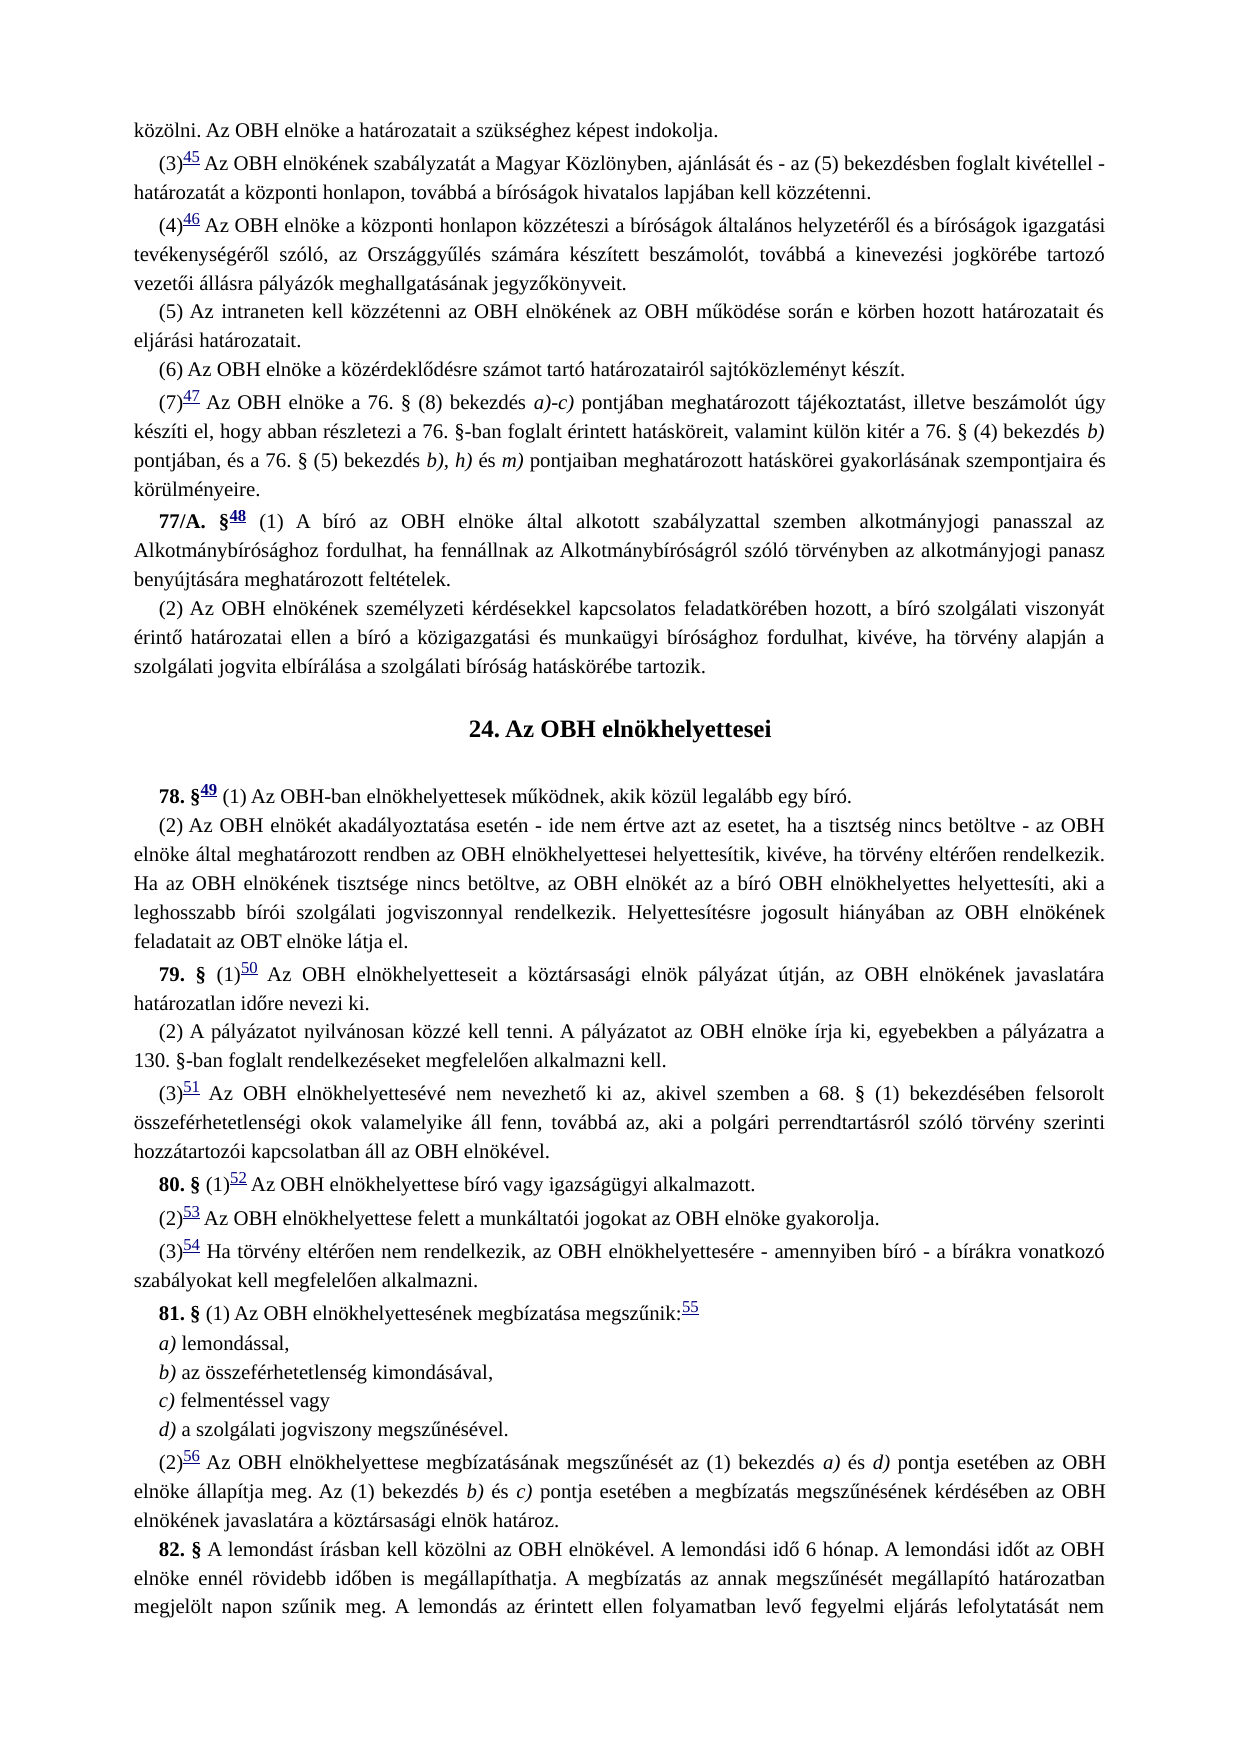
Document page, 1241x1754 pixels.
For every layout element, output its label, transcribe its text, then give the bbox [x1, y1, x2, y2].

text 77/A. §48 (1) A bíró az OBH elnöke által alkotott szabályzattal szemben alkotmányjogi panasszal az Alkotmánybírósághoz fordulhat, ha fennállnak az Alkotmánybíróságról szóló törvényben az alkotmányjogi panasz benyújtására meghatározott feltételek. [134, 505, 1106, 591]
text közölni. Az OBH elnöke a határozatait a szükséghez képest indokolja. [134, 118, 1106, 142]
text d) a szolgálati jogviszony megszűnésével. [134, 1417, 1106, 1441]
text (4)46 Az OBH elnöke a központi honlapon közzéteszi a bíróságok általános helyzetéről és a bíróságok igazgatási tevékenységéről szóló, az Országgyűlés számára készített beszámolót, továbbá a kinevezési jogkörébe tartozó vezetői állásra pályázók meghallgatásának jegyzőkönyveit. [134, 209, 1106, 294]
text (3)54 Ha törvény eltérően nem rendelkezik, az OBH elnökhelyettesére - amennyiben bíró - a bírákra vonatkozó szabályokat kell megfelelően alkalmazni. [134, 1235, 1106, 1292]
text (2)56 Az OBH elnökhelyettese megbízatásának megszűnését az (1) bekezdés a) és d) pontja esetében az OBH elnöke állapítja meg. Az (1) bekezdés b) és c) pontja esetében a megbízatás megszűnésének kérdésében az OBH elnökének javaslatára a köztársasági elnök határoz. [134, 1446, 1106, 1532]
text 78. §49 (1) Az OBH-ban elnökhelyettesek működnek, akik közül legalább egy bíró. [134, 779, 1106, 808]
text (5) Az intraneten kell közzétenni az OBH elnökének az OBH működése során e körben hozott határozatait és eljárási határozatait. [134, 299, 1106, 352]
text 81. § (1) Az OBH elnökhelyettesének megbízatása megszűnik:55 [134, 1297, 1106, 1325]
text a) lemondással, [134, 1331, 1106, 1355]
text c) felmentéssel vagy [134, 1388, 1106, 1412]
text (2)53 Az OBH elnökhelyettese felett a munkáltatói jogokat az OBH elnöke gyakorolja. [134, 1201, 1106, 1229]
text 79. § (1)50 Az OBH elnökhelyetteseit a köztársasági elnök pályázat útján, az OBH elnökének javaslatára határozatlan időre nevezi ki. [134, 958, 1106, 1014]
text (2) Az OBH elnökének személyzeti kérdésekkel kapcsolatos feladatkörében hozott, a bíró szolgálati viszonyát érintő határozatai ellen a bíró a közigazgatási és munkaügyi bírósághoz fordulhat, kivéve, ha törvény alapján a szolgálati jogvita elbírálása a szolgálati bíróság hatáskörébe tartozik. [134, 596, 1106, 678]
text (2) A pályázatot nyilvánosan közzé kell tenni. A pályázatot az OBH elnöke írja ki, egyebekben a pályázatra a 130. §-ban foglalt rendelkezéseket megfelelően alkalmazni kell. [134, 1019, 1106, 1072]
text 82. § A lemondást írásban kell közölni az OBH elnökével. A lemondási idő 6 hónap. A lemondási időt az OBH elnöke ennél rövidebb időben is megállapíthatja. A megbízatás az annak megszűnését megállapító határozatban megjelölt napon szűnik meg. A lemondás az érintett ellen folyamatban levő fegyelmi eljárás lefolytatását nem [134, 1537, 1106, 1618]
text (7)47 Az OBH elnöke a 76. § (8) bekezdés a)-c) pontjában meghatározott tájékoztatást, illetve beszámolót úgy készíti el, hogy abban részletezi a 76. §-ban foglalt érintett hatásköreit, valamint külön kitér a 76. § (4) bekezdés b) pontjában, és a 76. § (5) bekezdés b), h) és m) pontjaiban meghatározott hatáskörei gyakorlásának szempontjaira és körülményeire. [134, 386, 1106, 501]
text (3)51 Az OBH elnökhelyettesévé nem nevezhető ki az, akivel szemben a 68. § (1) bekezdésében felsorolt összeférhetetlenségi okok valamelyike áll fenn, továbbá az, aki a polgári perrendtartásról szóló törvény szerinti hozzátartozói kapcsolatban áll az OBH elnökével. [134, 1077, 1106, 1163]
text (3)45 Az OBH elnökének szabályzatát a Magyar Közlönyben, ajánlását és - az (5) bekezdésben foglalt kivétellel - határozatát a központi honlapon, továbbá a bíróságok hivatalos lapjában kell közzétenni. [134, 147, 1106, 204]
text (2) Az OBH elnökét akadályoztatása esetén - ide nem értve azt az esetet, ha a tisztség nincs betöltve - az OBH elnöke által meghatározott rendben az OBH elnökhelyettesei helyettesítik, kivéve, ha törvény eltérően rendelkezik. Ha az OBH elnökének tisztsége nincs betöltve, az OBH elnökét az a bíró OBH elnökhelyettes helyettesíti, aki a leghosszabb bírói szolgálati jogviszonnyal rendelkezik. Helyettesítésre jogosult hiányában az OBH elnökének feladatait az OBT elnöke látja el. [134, 813, 1106, 953]
text (6) Az OBH elnöke a közérdeklődésre számot tartó határozatairól sajtóközleményt készít. [134, 357, 1106, 381]
text 80. § (1)52 Az OBH elnökhelyettese bíró vagy igazságügyi alkalmazott. [134, 1168, 1106, 1196]
text 24. Az OBH elnökhelyettesei [134, 714, 1106, 743]
text b) az összeférhetetlenség kimondásával, [134, 1359, 1106, 1384]
